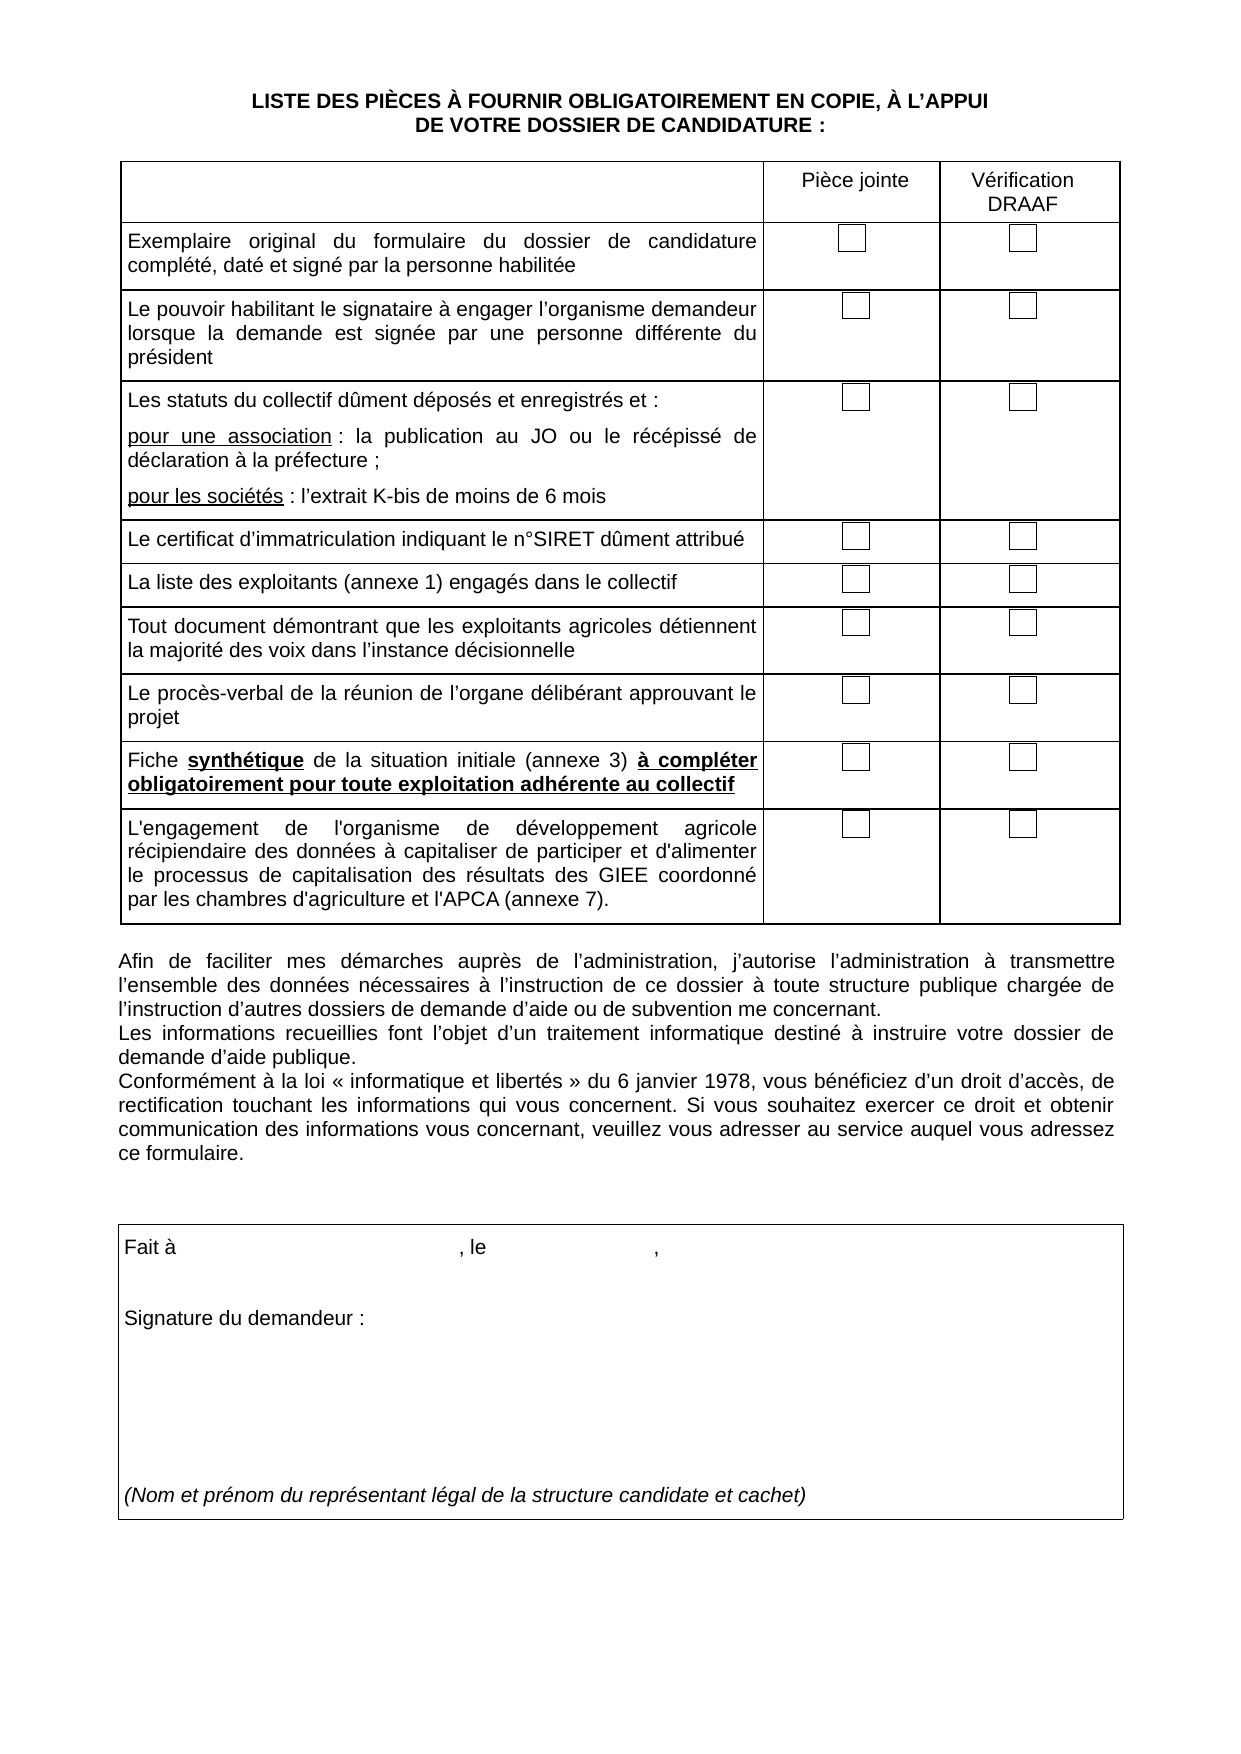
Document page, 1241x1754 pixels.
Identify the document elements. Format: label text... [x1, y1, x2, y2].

table_header [122, 162, 763, 222]
table_cell [764, 810, 939, 923]
table_cell [941, 564, 1119, 606]
table_cell [941, 223, 1119, 289]
text Les informations recueillies font l’objet d’un traitement informatique destiné à instruire votre dossier de demande d’aide publique. [118, 1021, 1116, 1068]
table_cell [764, 382, 939, 519]
table_cell [764, 608, 939, 673]
table_cell [764, 291, 939, 380]
table_cell Exemplaire original du formulaire du dossier de candidature complété, daté et signé par la personne habilitée [122, 223, 763, 289]
table_cell [941, 742, 1119, 808]
table_cell [941, 675, 1119, 741]
table_cell Fiche synthétique de la situation initiale (annexe 3) à compléter obligatoirement pour toute exploitation adhérente au collectif [122, 742, 763, 808]
table_cell L'engagement de l'organisme de développement agricole récipiendaire des données à capitaliser de participer et d'alimenter le processus de capitalisation des résultats des GIEE coordonné par les chambres d'agriculture et l'APCA (annexe 7). [122, 810, 763, 923]
table_header Vérification DRAAF [941, 162, 1119, 222]
table_cell [941, 291, 1119, 380]
table_cell Le certificat d’immatriculation indiquant le n°SIRET dûment attribué [122, 521, 763, 563]
table_cell [941, 810, 1119, 923]
table_cell [764, 742, 939, 808]
table_cell Le pouvoir habilitant le signataire à engager l’organisme demandeur lorsque la demande est signée par une personne différente du président [122, 291, 763, 380]
table_cell Le procès-verbal de la réunion de l’organe délibérant approuvant le projet [122, 675, 763, 741]
text DE VOTRE DOSSIER DE CANDIDATURE : [118, 113, 1122, 137]
table_cell [941, 608, 1119, 673]
table_cell [843, 811, 869, 837]
table_cell La liste des exploitants (annexe 1) engagés dans le collectif [122, 564, 763, 606]
table_cell Tout document démontrant que les exploitants agricoles détiennent la majorité des voix dans l’instance décisionnelle [122, 608, 763, 673]
text Conformément à la loi « informatique et libertés » du 6 janvier 1978, vous bénéficiez d’un droit d’accès, de rectification touchant les informations qui vous concernent. Si vous souhaitez exercer ce droit et obtenir communication des informations vous concernant, veuillez vous adresser au service auquel vous adressez ce formulaire. [118, 1068, 1116, 1164]
table_cell [764, 223, 939, 289]
table_cell [764, 521, 939, 563]
text LISTE DES PIÈCES À FOURNIR OBLIGATOIREMENT EN COPIE, À L’APPUI [118, 89, 1122, 113]
table_cell Les statuts du collectif dûment déposés et enregistrés et : pour une association : la publication au JO ou le récépissé de déclaration à la préfecture ; pour les sociétés : l’extrait K-bis de moins de 6 mois [122, 382, 763, 519]
table_cell [941, 382, 1119, 519]
table_header Pièce jointe [764, 162, 939, 222]
table_cell [941, 521, 1119, 563]
table_cell [1010, 811, 1036, 837]
table_header Fait à , le , Signature du demandeur : (Nom et prénom du représentant légal de la structure candidate et cachet) [119, 1225, 1123, 1519]
table_cell [764, 564, 939, 606]
table_cell [764, 675, 939, 741]
text Afin de faciliter mes démarches auprès de l’administration, j’autorise l’administration à transmettre l’ensemble des données nécessaires à l’instruction de ce dossier à toute structure publique chargée de l’instruction d’autres dossiers de demande d’aide ou de subvention me concernant. [118, 949, 1116, 1021]
